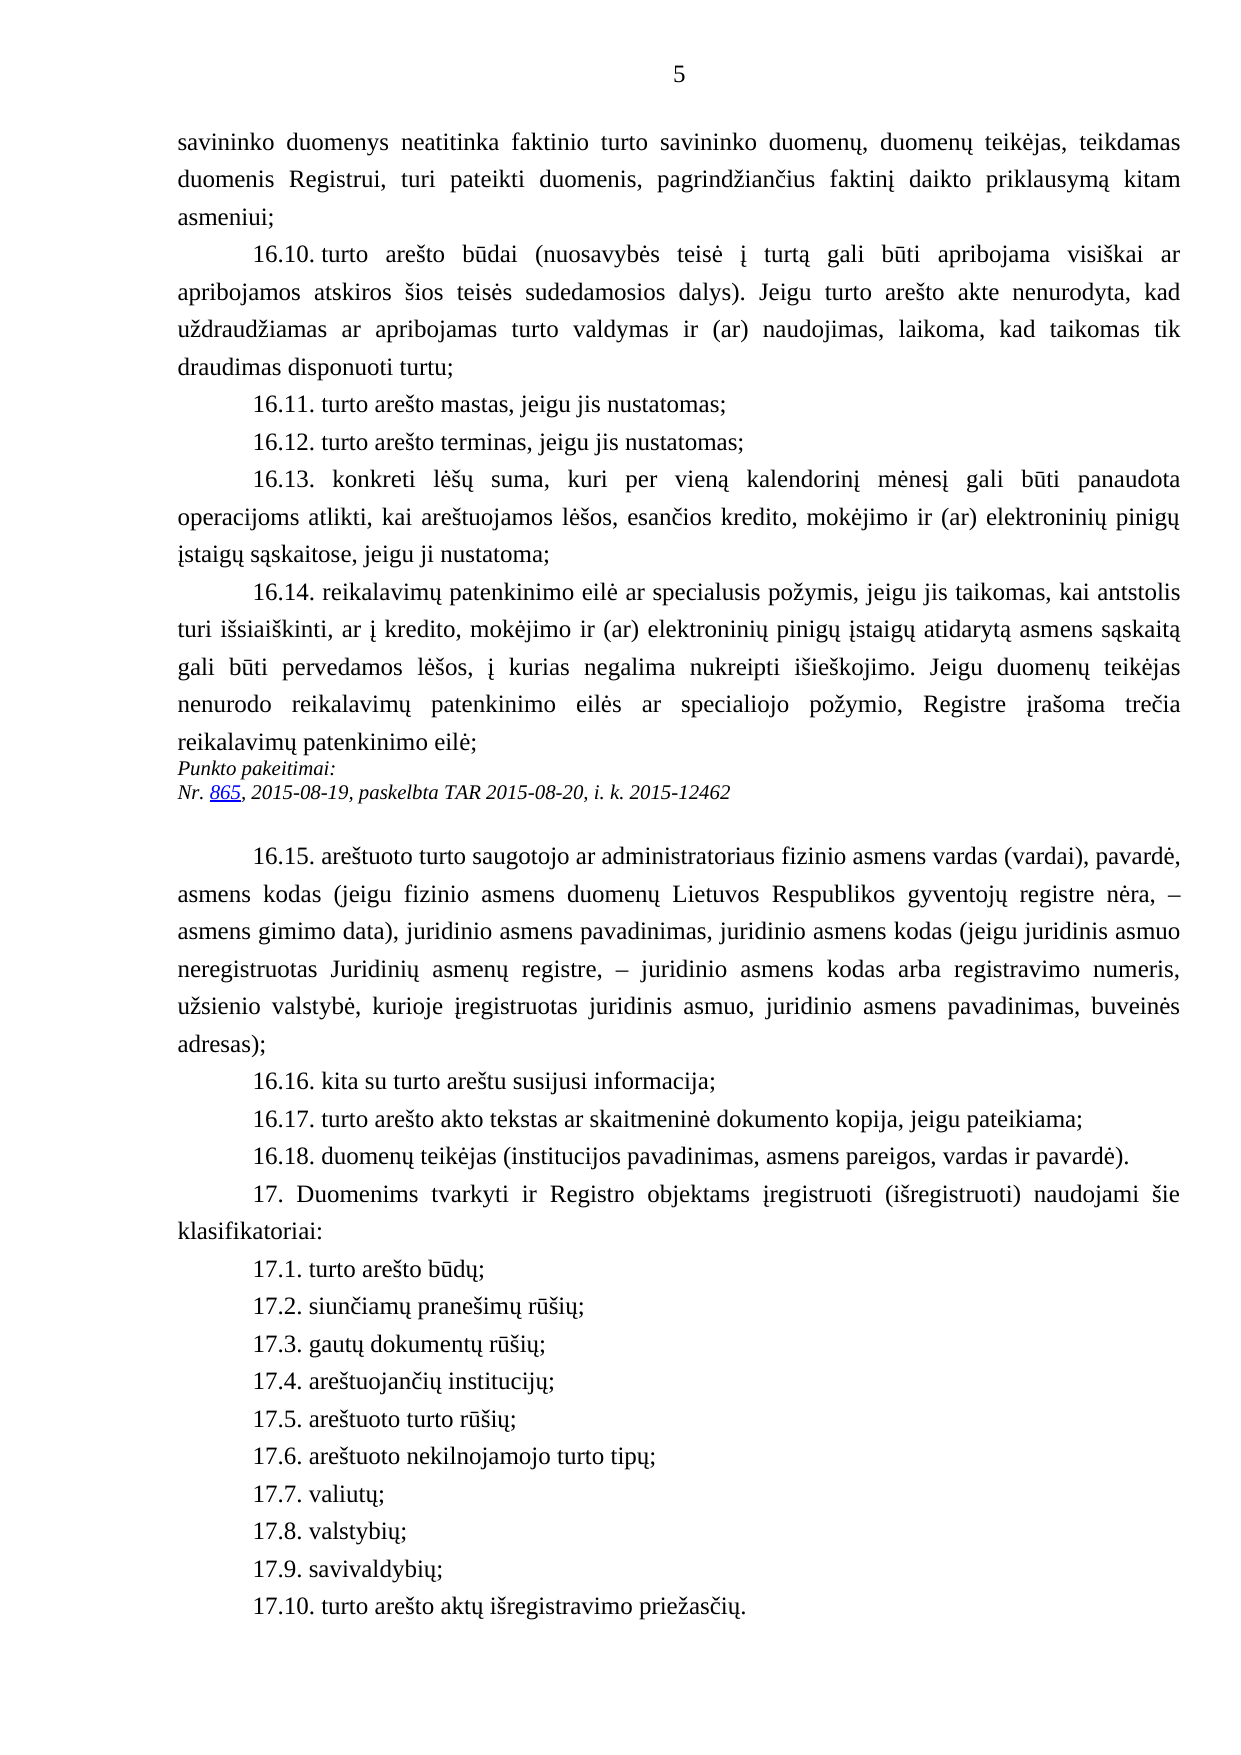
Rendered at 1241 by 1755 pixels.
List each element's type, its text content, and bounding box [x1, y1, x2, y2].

text 17.8. valstybių; [177, 1507, 1181, 1545]
text 16.12. turto arešto terminas, jeigu jis nustatomas; [177, 418, 1181, 456]
text 16.18. duomenų teikėjas (institucijos pavadinimas, asmens pareigos, vardas ir pavardė). [177, 1132, 1181, 1170]
text 17. Duomenims tvarkyti ir Registro objektams įregistruoti (išregistruoti) naudojami šie klasifikatoriai: [177, 1170, 1181, 1245]
text 17.2. siunčiamų pranešimų rūšių; [177, 1282, 1181, 1320]
text savininko duomenys neatitinka faktinio turto savininko duomenų, duomenų teikėjas, teikdamas duomenis Registrui, turi pateikti duomenis, pagrindžiančius faktinį daikto priklausymą kitam asmeniui; [177, 118, 1181, 231]
text 16.17. turto arešto akto tekstas ar skaitmeninė dokumento kopija, jeigu pateikiama; [177, 1095, 1181, 1132]
text 17.1. turto arešto būdų; [177, 1245, 1181, 1282]
text 16.10. turto arešto būdai (nuosavybės teisė į turtą gali būti apribojama visiškai ar apribojamos atskiros šios teisės sudedamosios dalys). Jeigu turto arešto akte nenurodyta, kad uždraudžiamas ar apribojamas turto valdymas ir (ar) naudojimas, laikoma, kad taikomas tik draudimas disponuoti turtu; [177, 231, 1181, 381]
text 16.15. areštuoto turto saugotojo ar administratoriaus fizinio asmens vardas (vardai), pavardė, asmens kodas (jeigu fizinio asmens duomenų Lietuvos Respublikos gyventojų registre nėra, – asmens gimimo data), juridinio asmens pavadinimas, juridinio asmens kodas (jeigu juridinis asmuo neregistruotas Juridinių asmenų registre, – juridinio asmens kodas arba registravimo numeris, užsienio valstybė, kurioje įregistruotas juridinis asmuo, juridinio asmens pavadinimas, buveinės adresas); [177, 832, 1181, 1057]
text 16.11. turto arešto mastas, jeigu jis nustatomas; [177, 381, 1181, 418]
text 17.5. areštuoto turto rūšių; [177, 1395, 1181, 1432]
text 16.14. reikalavimų patenkinimo eilė ar specialusis požymis, jeigu jis taikomas, kai antstolis turi išsiaiškinti, ar į kredito, mokėjimo ir (ar) elektroninių pinigų įstaigų atidarytą asmens sąskaitą gali būti pervedamos lėšos, į kurias negalima nukreipti išieškojimo. Jeigu duomenų teikėjas nenurodo reikalavimų patenkinimo eilės ar specialiojo požymio, Registre įrašoma trečia reikalavimų patenkinimo eilė; [177, 568, 1181, 756]
text 16.13. konkreti lėšų suma, kuri per vieną kalendorinį mėnesį gali būti panaudota operacijoms atlikti, kai areštuojamos lėšos, esančios kredito, mokėjimo ir (ar) elektroninių pinigų įstaigų sąskaitose, jeigu ji nustatoma; [177, 456, 1181, 568]
text 17.3. gautų dokumentų rūšių; [177, 1320, 1181, 1357]
text 16.16. kita su turto areštu susijusi informacija; [177, 1057, 1181, 1095]
text 17.6. areštuoto nekilnojamojo turto tipų; [177, 1432, 1181, 1470]
text Nr. 865, 2015-08-19, paskelbta TAR 2015-08-20, i. k. 2015-12462 [177, 780, 1181, 804]
text 17.9. savivaldybių; [177, 1545, 1181, 1582]
text 17.7. valiutų; [177, 1470, 1181, 1507]
text Punkto pakeitimai: [177, 756, 1181, 780]
text 17.4. areštuojančių institucijų; [177, 1357, 1181, 1395]
text 17.10. turto arešto aktų išregistravimo priežasčių. [177, 1582, 1181, 1620]
